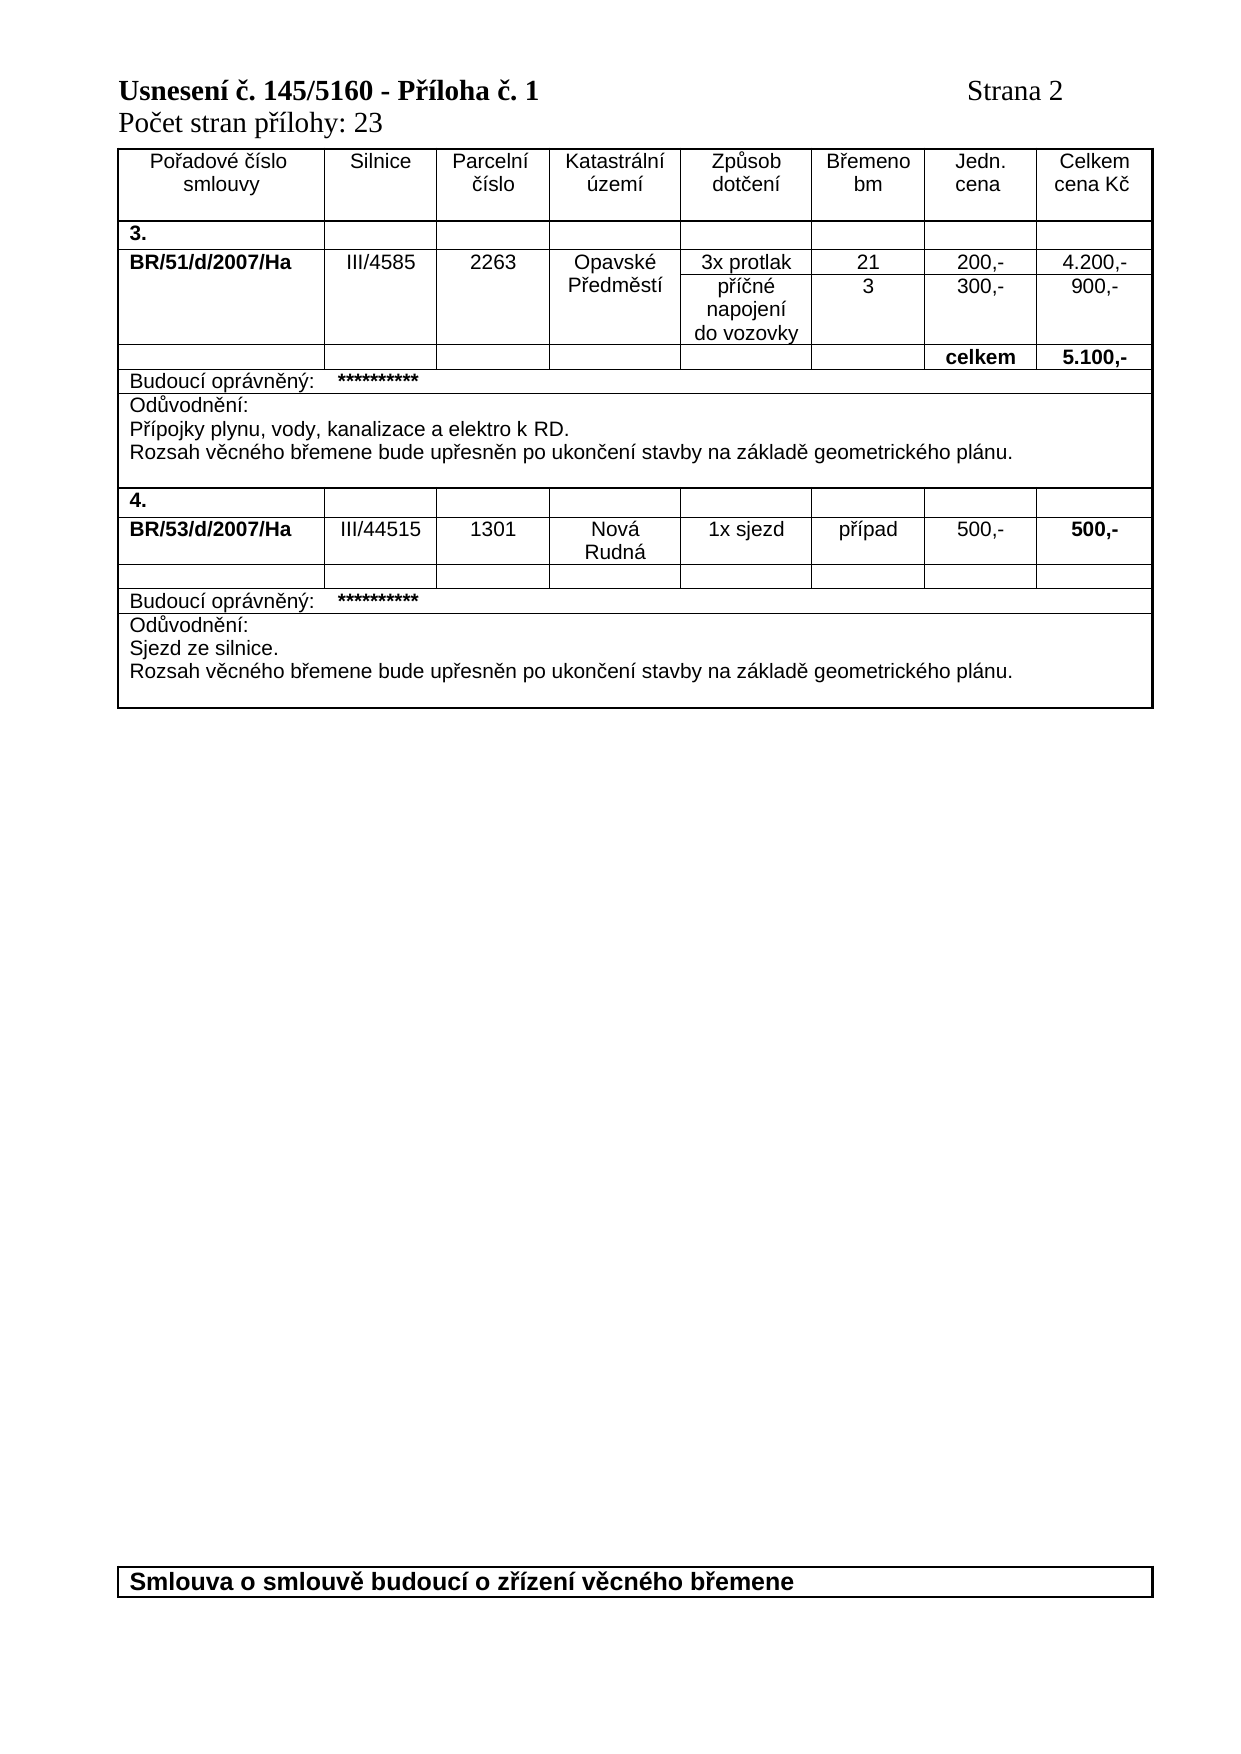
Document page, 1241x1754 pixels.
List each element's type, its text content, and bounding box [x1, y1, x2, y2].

table_cell Budoucí oprávněný: ********** [119, 589, 1151, 613]
table_cell příčné napojení do vozovky [681, 275, 811, 344]
table_cell [925, 222, 1036, 249]
table_cell Nová Rudná [550, 518, 680, 564]
table_cell 500,- [925, 518, 1036, 564]
table_cell případ [812, 518, 924, 564]
table_header Parcelní číslo [437, 150, 549, 219]
table_cell BR/51/d/2007/Ha [119, 250, 324, 344]
table_header 3x protlak [681, 250, 811, 273]
table_cell [325, 489, 436, 517]
table_cell [550, 565, 680, 588]
table_cell [925, 565, 1036, 588]
table_cell 500,- [1037, 518, 1151, 564]
table_cell [550, 345, 680, 368]
table_cell 3 [812, 275, 924, 344]
table_cell 900,- [1037, 275, 1151, 344]
table_cell [925, 489, 1036, 517]
table_cell [1037, 489, 1151, 517]
table_cell [437, 222, 549, 249]
table_cell III/4585 [325, 250, 436, 344]
table_cell [119, 345, 324, 368]
table_cell [550, 222, 680, 249]
table_header 4.200,- [1037, 250, 1151, 273]
table_cell [812, 345, 924, 368]
table_header Pořadové číslo smlouvy [119, 150, 324, 219]
table_header Silnice [325, 150, 436, 219]
table_cell 5.100,- [1037, 345, 1151, 368]
table_cell [681, 222, 811, 249]
table_cell [119, 565, 324, 588]
table_cell Opavské Předměstí [550, 250, 680, 344]
table_cell III/44515 [325, 518, 436, 564]
table_cell [1037, 222, 1151, 249]
table_cell [437, 565, 549, 588]
table_cell Odůvodnění: Sjezd ze silnice. Rozsah věcného břemene bude upřesněn po ukončení stavby na základě geometrického plánu. [119, 614, 1151, 707]
table_cell [681, 489, 811, 517]
table_header 21 [812, 250, 924, 273]
table_header Katastrální území [550, 150, 680, 219]
table_cell 2263 [437, 250, 549, 344]
table_cell [812, 222, 924, 249]
table_cell [325, 222, 436, 249]
table_cell 300,- [925, 275, 1036, 344]
table_cell [325, 345, 436, 368]
table_header Jedn. cena [925, 150, 1036, 219]
table_cell [812, 565, 924, 588]
table_cell [325, 565, 436, 588]
table_cell celkem [925, 345, 1036, 368]
table_header 200,- [925, 250, 1036, 273]
table_cell [681, 345, 811, 368]
table_cell [437, 489, 549, 517]
table_cell 4. [119, 489, 324, 517]
table_cell [437, 345, 549, 368]
table_header Smlouva o smlouvě budoucí o zřízení věcného břemene [119, 1568, 1151, 1596]
table_header Břemeno bm [812, 150, 924, 219]
table_cell Budoucí oprávněný: ********** [119, 370, 1151, 393]
table_cell BR/53/d/2007/Ha [119, 518, 324, 564]
table_cell 1x sjezd [681, 518, 811, 564]
table_cell [550, 489, 680, 517]
table_cell 3. [119, 222, 324, 249]
table_header Způsob dotčení [681, 150, 811, 219]
table_cell [1037, 565, 1151, 588]
table_cell 1301 [437, 518, 549, 564]
table_header Celkem cena Kč [1037, 150, 1151, 219]
table_cell Odůvodnění: Přípojky plynu, vody, kanalizace a elektro k RD. Rozsah věcného břemene bude upřesněn po ukončení stavby na základě geometrického plánu. [119, 394, 1151, 487]
table_cell [812, 489, 924, 517]
table_cell [681, 565, 811, 588]
